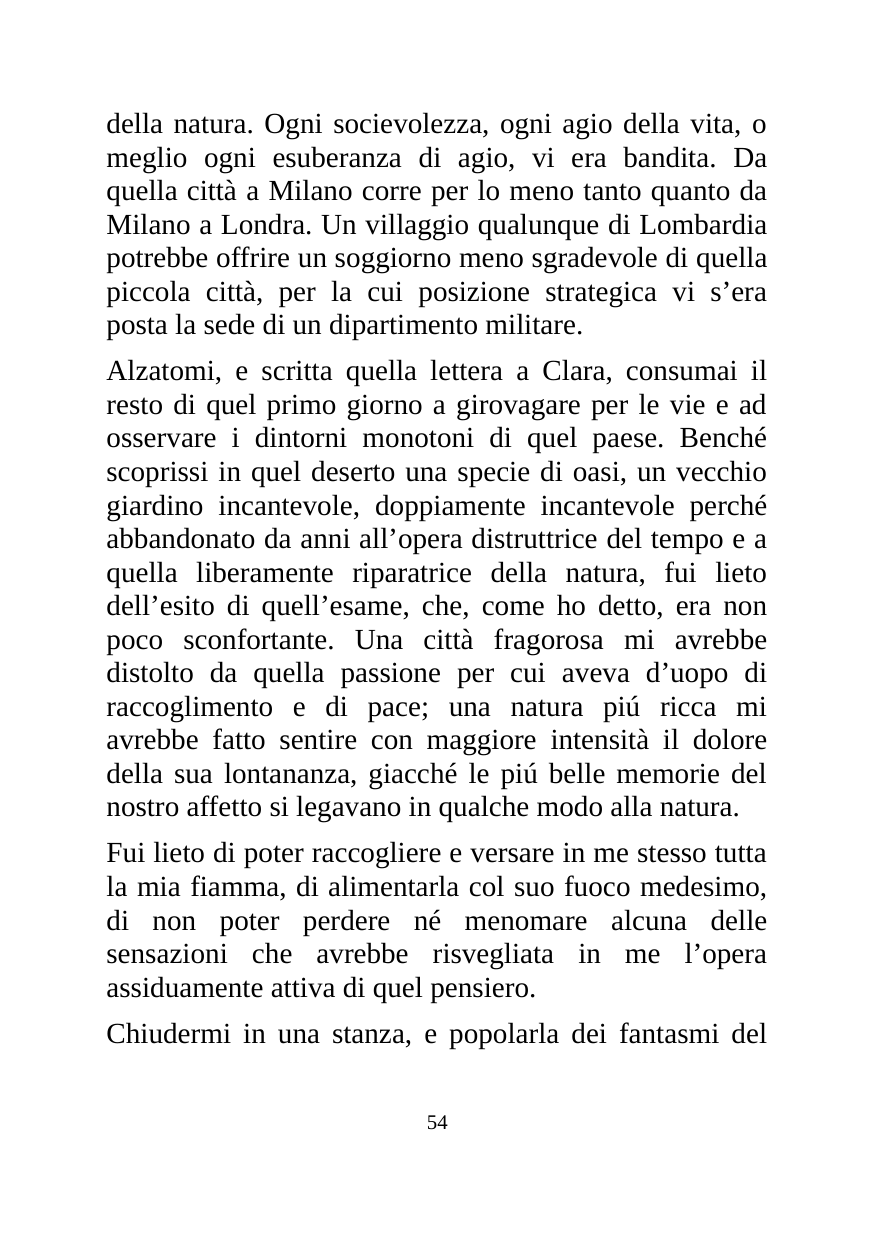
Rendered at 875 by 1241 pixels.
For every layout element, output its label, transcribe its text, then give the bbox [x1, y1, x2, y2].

text Chiudermi in una stanza, e popolarla dei fantasmi del [106, 1016, 768, 1049]
text Alzatomi, e scritta quella lettera a Clara, consumai il resto di quel primo giorno a girovagare per le vie e ad osservare i dintorni monotoni di quel paese. Benché scoprissi in quel deserto una specie di oasi, un vecchio giardino incantevole, doppiamente incantevole perché abbandonato da anni all’opera distruttrice del tempo e a quella liberamente riparatrice della natura, fui lieto dell’esito di quell’esame, che, come ho detto, era non poco sconfortante. Una città fragorosa mi avrebbe distolto da quella passione per cui aveva d’uopo di raccoglimento e di pace; una natura piú ricca mi avrebbe fatto sentire con maggiore intensità il dolore della sua lontananza, giacché le piú belle memorie del nostro affetto si legavano in qualche modo alla natura. [106, 353, 768, 823]
text della natura. Ogni socievolezza, ogni agio della vita, o meglio ogni esuberanza di agio, vi era bandita. Da quella città a Milano corre per lo meno tanto quanto da Milano a Londra. Un villaggio qualunque di Lombardia potrebbe offrire un soggiorno meno sgradevole di quella piccola città, per la cui posizione strategica vi s’era posta la sede di un dipartimento militare. [106, 106, 768, 341]
text Fui lieto di poter raccogliere e versare in me stesso tutta la mia fiamma, di alimentarla col suo fuoco medesimo, di non poter perdere né menomare alcuna delle sensazioni che avrebbe risvegliata in me l’opera assiduamente attiva di quel pensiero. [106, 836, 768, 1003]
